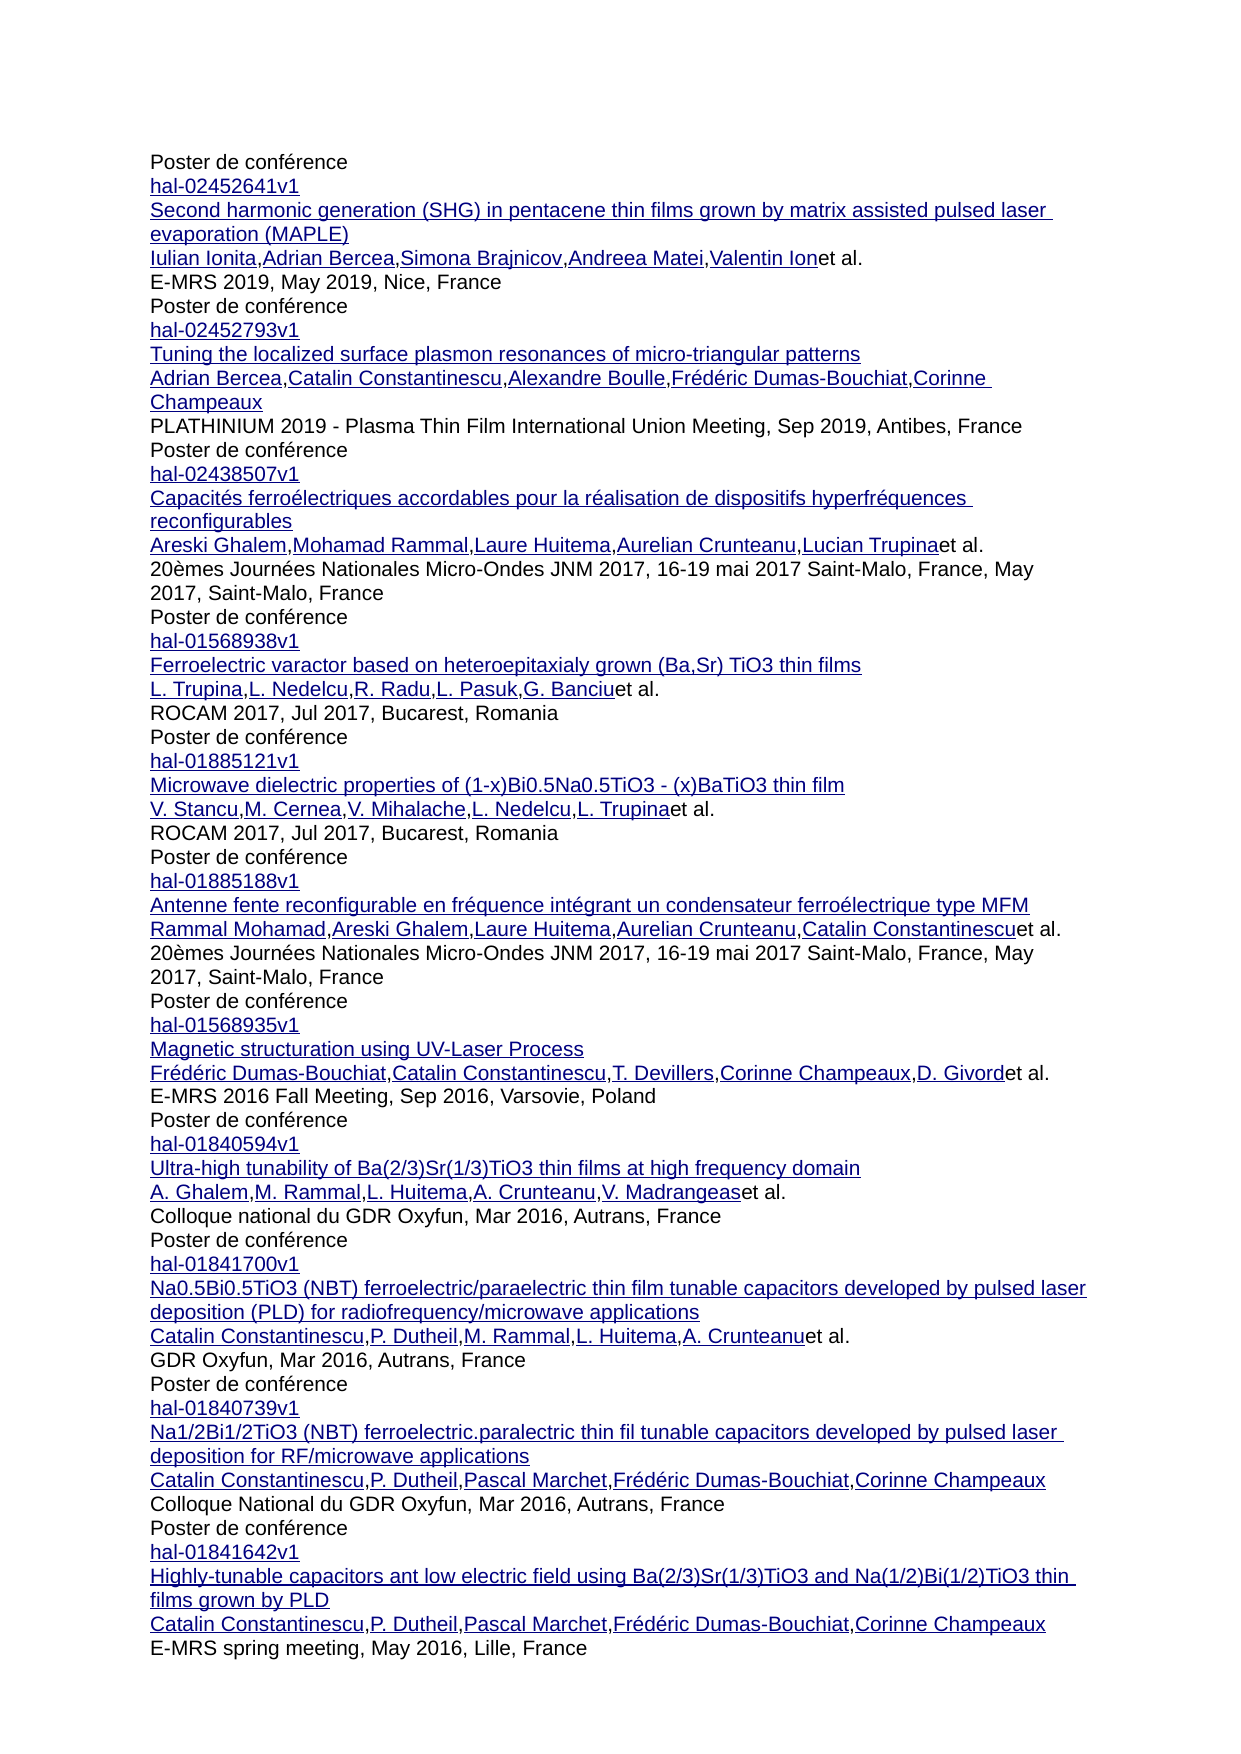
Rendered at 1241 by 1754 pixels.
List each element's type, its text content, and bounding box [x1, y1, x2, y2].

table_cell Antenne fente reconfigurable en fréquence intégrant un condensateur ferroélectrique type MFM Rammal Mohamad,Areski Ghalem,Laure Huitema,Aurelian Crunteanu,Catalin Constantinescuet al. 20èmes Journées Nationales Micro-Ondes JNM 2017, 16-19 mai 2017 Saint-Malo, France, May 2017, Saint-Malo, France Poster de conférence hal-01568935v1 [150, 893, 1090, 1036]
table_cell Tuning the localized surface plasmon resonances of micro-triangular patterns Adrian Bercea,Catalin Constantinescu,Alexandre Boulle,Frédéric Dumas-Bouchiat,Corinne Champeaux PLATHINIUM 2019 - Plasma Thin Film International Union Meeting, Sep 2019, Antibes, France Poster de conférence hal-02438507v1 [150, 342, 1090, 485]
table_cell Ultra-high tunability of Ba(2/3)Sr(1/3)TiO3 thin films at high frequency domain A. Ghalem,M. Rammal,L. Huitema,A. Crunteanu,V. Madrangeaset al. Colloque national du GDR Oxyfun, Mar 2016, Autrans, France Poster de conférence hal-01841700v1 [150, 1156, 1090, 1276]
table_cell Na1/2Bi1/2TiO3 (NBT) ferroelectric.paralectric thin fil tunable capacitors developed by pulsed laser deposition for RF/microwave applications Catalin Constantinescu,P. Dutheil,Pascal Marchet,Frédéric Dumas-Bouchiat,Corinne Champeaux Colloque National du GDR Oxyfun, Mar 2016, Autrans, France Poster de conférence hal-01841642v1 [150, 1420, 1090, 1563]
table_cell Poster de conférence hal-02452641v1 [150, 150, 1090, 198]
table_cell Na0.5Bi0.5TiO3 (NBT) ferroelectric/paraelectric thin film tunable capacitors developed by pulsed laser deposition (PLD) for radiofrequency/microwave applications Catalin Constantinescu,P. Dutheil,M. Rammal,L. Huitema,A. Crunteanuet al. GDR Oxyfun, Mar 2016, Autrans, France Poster de conférence hal-01840739v1 [150, 1276, 1090, 1420]
table_cell Magnetic structuration using UV-Laser Process Frédéric Dumas-Bouchiat,Catalin Constantinescu,T. Devillers,Corinne Champeaux,D. Givordet al. E-MRS 2016 Fall Meeting, Sep 2016, Varsovie, Poland Poster de conférence hal-01840594v1 [150, 1036, 1090, 1156]
table_cell Microwave dielectric properties of (1-x)Bi0.5Na0.5TiO3 - (x)BaTiO3 thin film V. Stancu,M. Cernea,V. Mihalache,L. Nedelcu,L. Trupinaet al. ROCAM 2017, Jul 2017, Bucarest, Romania Poster de conférence hal-01885188v1 [150, 773, 1090, 893]
table_cell Highly-tunable capacitors ant low electric field using Ba(2/3)Sr(1/3)TiO3 and Na(1/2)Bi(1/2)TiO3 thin films grown by PLD Catalin Constantinescu,P. Dutheil,Pascal Marchet,Frédéric Dumas-Bouchiat,Corinne Champeaux E-MRS spring meeting, May 2016, Lille, France [150, 1564, 1090, 1659]
table_cell Ferroelectric varactor based on heteroepitaxialy grown (Ba,Sr) TiO3 thin films L. Trupina,L. Nedelcu,R. Radu,L. Pasuk,G. Banciuet al. ROCAM 2017, Jul 2017, Bucarest, Romania Poster de conférence hal-01885121v1 [150, 653, 1090, 773]
table_cell Capacités ferroélectriques accordables pour la réalisation de dispositifs hyperfréquences reconfigurables Areski Ghalem,Mohamad Rammal,Laure Huitema,Aurelian Crunteanu,Lucian Trupinaet al. 20èmes Journées Nationales Micro-Ondes JNM 2017, 16-19 mai 2017 Saint-Malo, France, May 2017, Saint-Malo, France Poster de conférence hal-01568938v1 [150, 485, 1090, 653]
table_cell Second harmonic generation (SHG) in pentacene thin films grown by matrix assisted pulsed laser evaporation (MAPLE) Iulian Ionita,Adrian Bercea,Simona Brajnicov,Andreea Matei,Valentin Ionet al. E-MRS 2019, May 2019, Nice, France Poster de conférence hal-02452793v1 [150, 198, 1090, 342]
